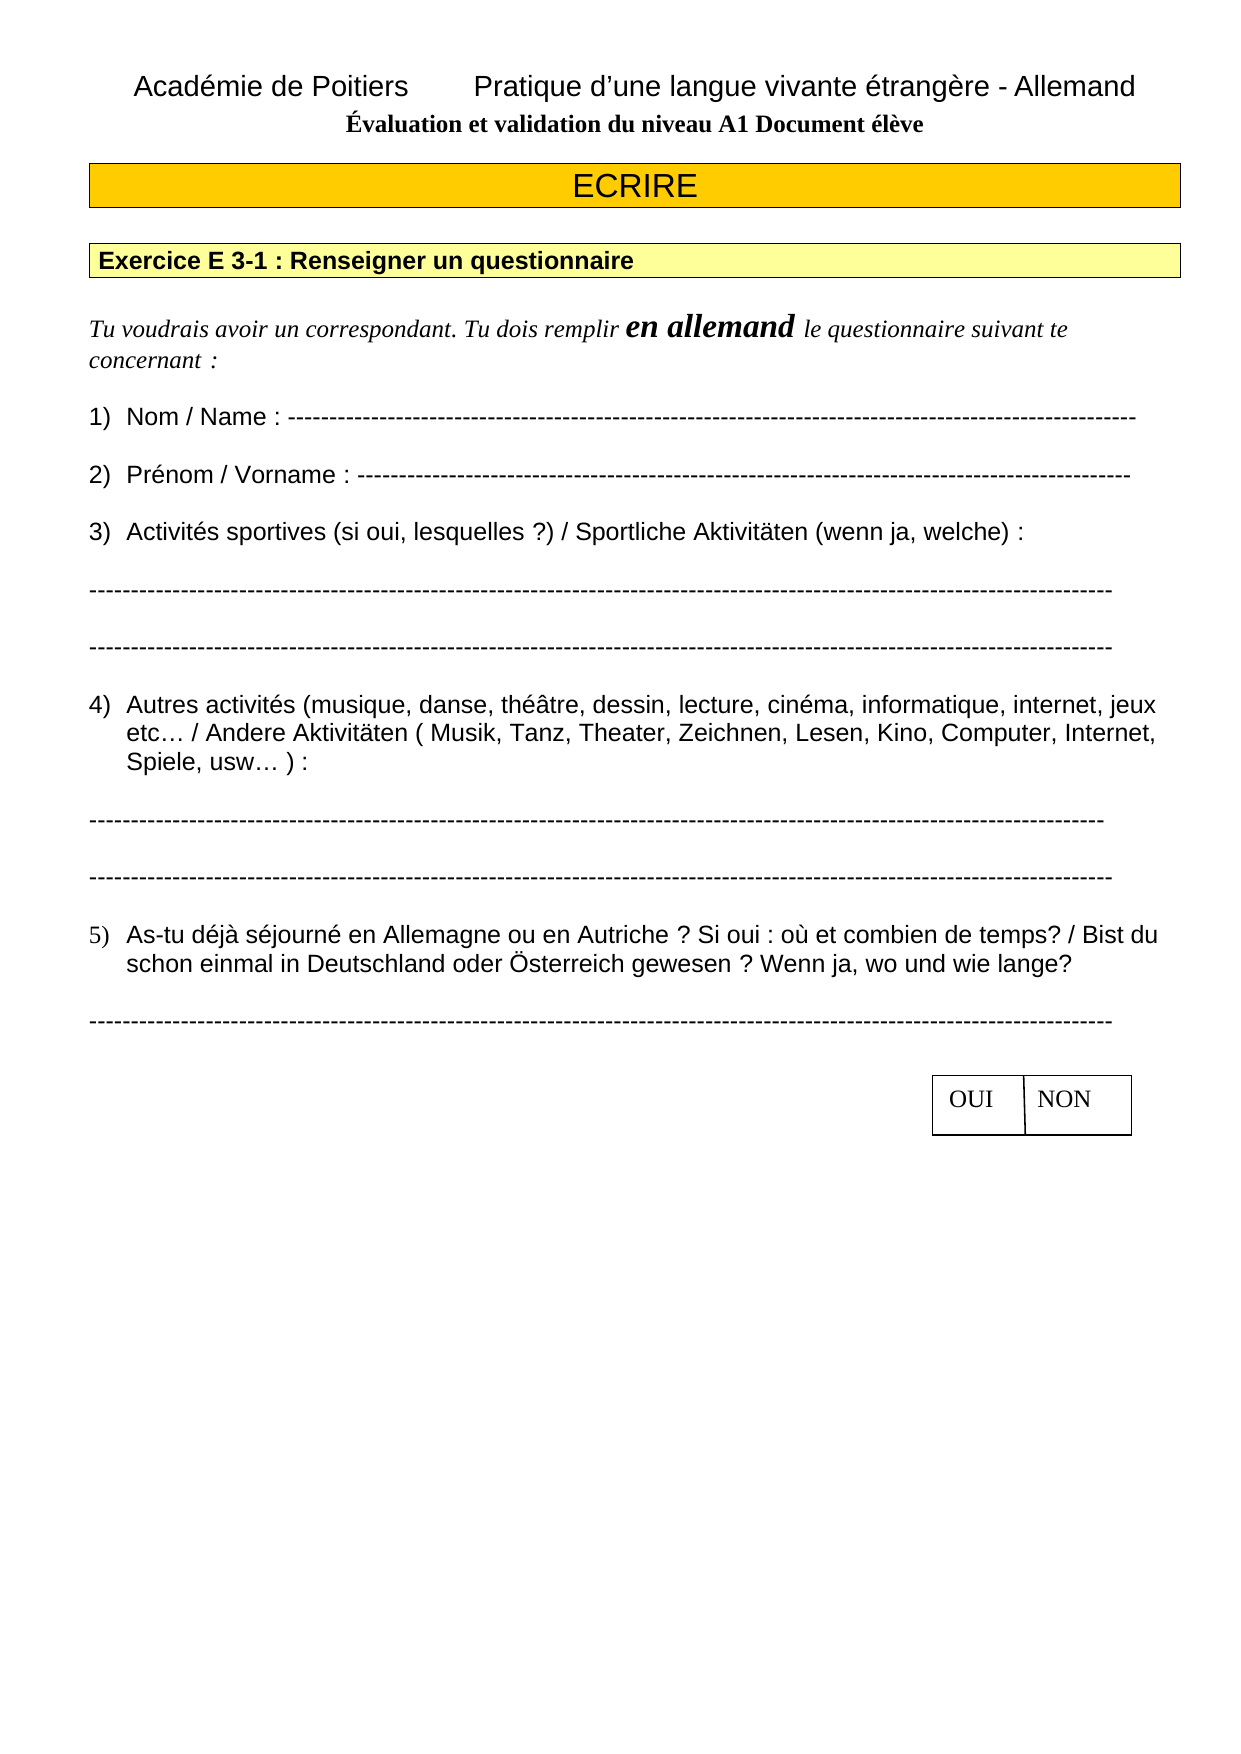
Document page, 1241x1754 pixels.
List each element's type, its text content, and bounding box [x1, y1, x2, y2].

text --------------------------------------------------------------------------------------------------------------------------- [89, 1006, 1181, 1035]
text OUI [949, 1084, 1023, 1112]
text Évaluation et validation du niveau A1 Document élève [89, 109, 1181, 138]
list As-tu déjà séjourné en Allemagne ou en Autriche ? Si oui : où et combien de temps? / Bist du schon einmal in Deutschland oder Österreich gewesen ? Wenn ja, wo und wie lange? [89, 920, 1181, 977]
subtitle Académie de Poitiers Pratique d’une langue vivante étrangère - Allemand [89, 69, 1181, 103]
list Nom / Name : ------------------------------------------------------------------------------------------------------ [89, 402, 1181, 431]
text NON [1025, 1084, 1116, 1112]
text --------------------------------------------------------------------------------------------------------------------------- [89, 632, 1181, 661]
text Exercice E 3-1 : Renseigner un questionnaire [90, 244, 1180, 277]
subtitle ECRIRE [90, 164, 1180, 207]
list Activités sportives (si oui, lesquelles ?) / Sportliche Aktivitäten (wenn ja, welche) : [89, 517, 1181, 546]
text --------------------------------------------------------------------------------------------------------------------------- [89, 575, 1181, 603]
text Tu voudrais avoir un correspondant. Tu dois remplir en allemand le questionnaire suivant te concernant : [89, 306, 1181, 373]
list Autres activités (musique, danse, théâtre, dessin, lecture, cinéma, informatique, internet, jeux etc… / Andere Aktivitäten ( Musik, Tanz, Theater, Zeichnen, Lesen, Kino, Computer, Internet, Spiele, usw… ) : [89, 690, 1181, 776]
list Prénom / Vorname : --------------------------------------------------------------------------------------------- [89, 460, 1181, 488]
text -------------------------------------------------------------------------------------------------------------------------- [89, 805, 1181, 833]
text --------------------------------------------------------------------------------------------------------------------------- [89, 862, 1181, 891]
